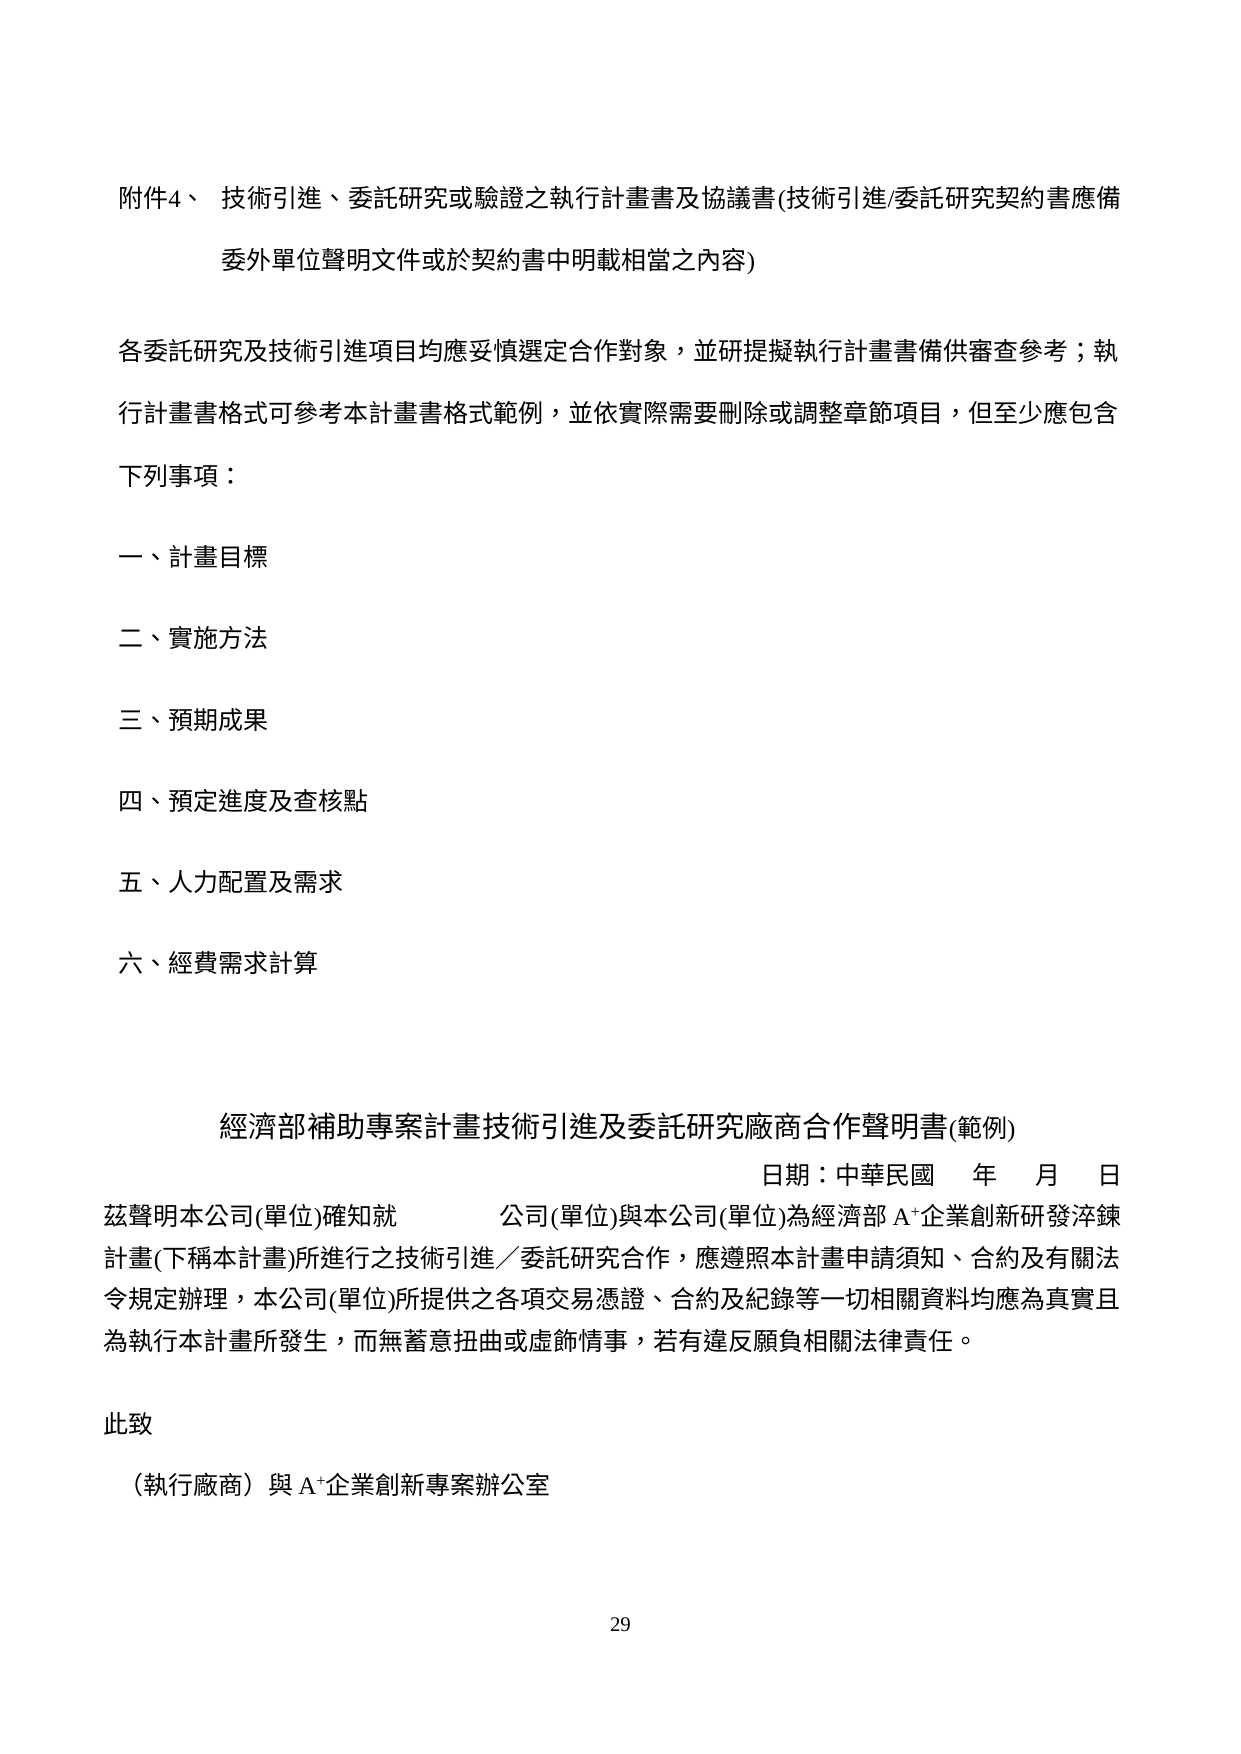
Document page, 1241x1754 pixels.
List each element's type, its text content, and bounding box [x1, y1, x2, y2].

text 五、人力配置及需求 [118, 839, 1122, 902]
text 二、實施方法 [118, 595, 1122, 658]
text 日期：中華民國 年 月 日 [103, 1155, 1122, 1192]
text 經濟部補助專案計畫技術引進及委託研究廠商合作聲明書(範例) [118, 1083, 1122, 1145]
text （執行廠商）與A+企業創新專案辦公室 [118, 1442, 1122, 1505]
text 此致 [103, 1401, 1122, 1442]
text 六、經費需求計算 [118, 920, 1122, 983]
list 技術引進、委託研究或驗證之執行計畫書及協議書(技術引進/委託研究契約書應備委外單位聲明文件或於契約書中明載相當之內容) [118, 155, 1122, 280]
text 茲聲明本公司(單位)確知就 公司(單位)與本公司(單位)為經濟部A+企業創新研發淬鍊計畫(下稱本計畫)所進行之技術引進／委託研究合作，應遵照本計畫申請須知、合約及有關法令規定辦理，本公司(單位)所提供之各項交易憑證、合約及紀錄等一切相關資料均應為真實且為執行本計畫所發生，而無蓄意扭曲或虛飾情事，若有違反願負相關法律責任。 [103, 1192, 1122, 1359]
text 三、預期成果 [118, 677, 1122, 739]
text 各委託研究及技術引進項目均應妥慎選定合作對象，並研提擬執行計畫書備供審查參考；執行計畫書格式可參考本計畫書格式範例，並依實際需要刪除或調整章節項目，但至少應包含下列事項： [118, 308, 1122, 495]
text 一、計畫目標 [118, 514, 1122, 577]
text 四、預定進度及查核點 [118, 758, 1122, 820]
